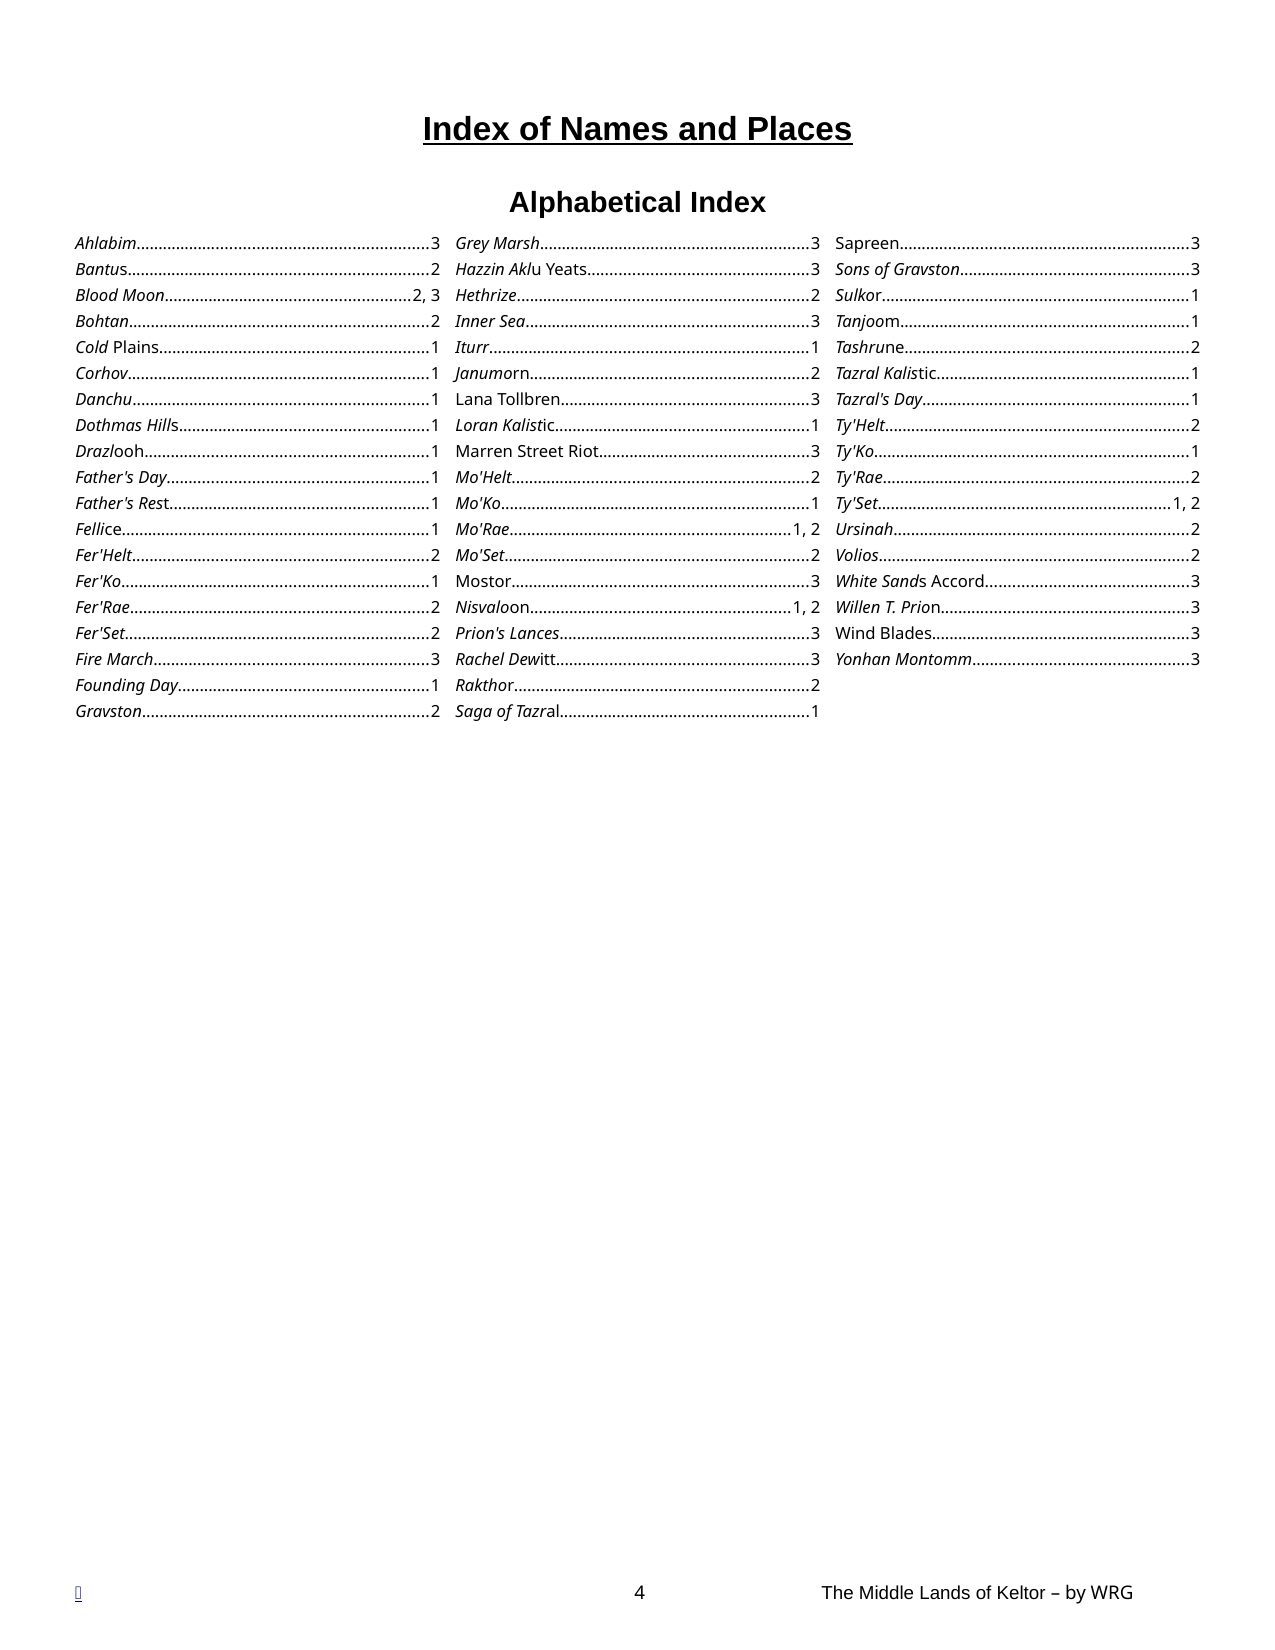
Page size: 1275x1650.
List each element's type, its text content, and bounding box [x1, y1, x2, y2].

text Lana Tollbren 3 [455, 388, 820, 410]
text Fer'Ko 1 [75, 570, 440, 593]
text Sons of Gravston 3 [835, 257, 1200, 280]
text Sapreen 3 [835, 231, 1200, 254]
text Sulkor 1 [835, 283, 1200, 306]
text Fer'Set 2 [75, 622, 440, 645]
text Mo'Helt 2 [455, 466, 820, 488]
text Rakthor 2 [455, 674, 820, 697]
text Ursinah 2 [835, 518, 1200, 541]
text Drazlooh 1 [75, 440, 440, 462]
text Founding Day 1 [75, 674, 440, 697]
text Fer'Helt 2 [75, 544, 440, 567]
text Willen T. Prion 3 [835, 596, 1200, 619]
subtitle Index of Names and Places [75, 109, 1200, 148]
text Hazzin Aklu Yeats 3 [455, 257, 820, 280]
text Bantus 2 [75, 257, 440, 280]
text Mo'Ko 1 [455, 492, 820, 514]
text Hethrize 2 [455, 283, 820, 306]
text Tashrune 2 [835, 336, 1200, 358]
text Mo'Rae 1, 2 [455, 518, 820, 541]
text Tanjoom 1 [835, 309, 1200, 332]
text Iturr 1 [455, 336, 820, 358]
text Inner Sea 3 [455, 309, 820, 332]
text Cold Plains 1 [75, 336, 440, 358]
text Ty'Set 1, 2 [835, 492, 1200, 514]
text Ty'Helt 2 [835, 414, 1200, 436]
text Blood Moon 2, 3 [75, 283, 440, 306]
text Saga of Tazral 1 [455, 700, 820, 723]
subtitle Alphabetical Index [75, 185, 1200, 219]
text Janumorn 2 [455, 362, 820, 384]
text Ty'Rae 2 [835, 466, 1200, 488]
text Loran Kalistic 1 [455, 414, 820, 436]
text Mo'Set 2 [455, 544, 820, 567]
text Corhov 1 [75, 362, 440, 384]
text Nisvaloon 1, 2 [455, 596, 820, 619]
text Ty'Ko 1 [835, 440, 1200, 462]
text Fer'Rae 2 [75, 596, 440, 619]
text Father's Rest 1 [75, 492, 440, 514]
text Fire March 3 [75, 648, 440, 671]
text Wind Blades 3 [835, 622, 1200, 645]
text Yonhan Montomm 3 [835, 648, 1200, 671]
text Gravston 2 [75, 700, 440, 723]
text Tazral Kalistic 1 [835, 362, 1200, 384]
text Danchu 1 [75, 388, 440, 410]
text White Sands Accord 3 [835, 570, 1200, 593]
text Grey Marsh 3 [455, 231, 820, 254]
text Volios 2 [835, 544, 1200, 567]
text Fellice 1 [75, 518, 440, 541]
text Bohtan 2 [75, 309, 440, 332]
text Mostor 3 [455, 570, 820, 593]
text Prion's Lances 3 [455, 622, 820, 645]
text Marren Street Riot 3 [455, 440, 820, 462]
text Tazral's Day 1 [835, 388, 1200, 410]
text Dothmas Hills 1 [75, 414, 440, 436]
text Rachel Dewitt 3 [455, 648, 820, 671]
text Ahlabim 3 [75, 231, 440, 254]
text Father's Day 1 [75, 466, 440, 488]
